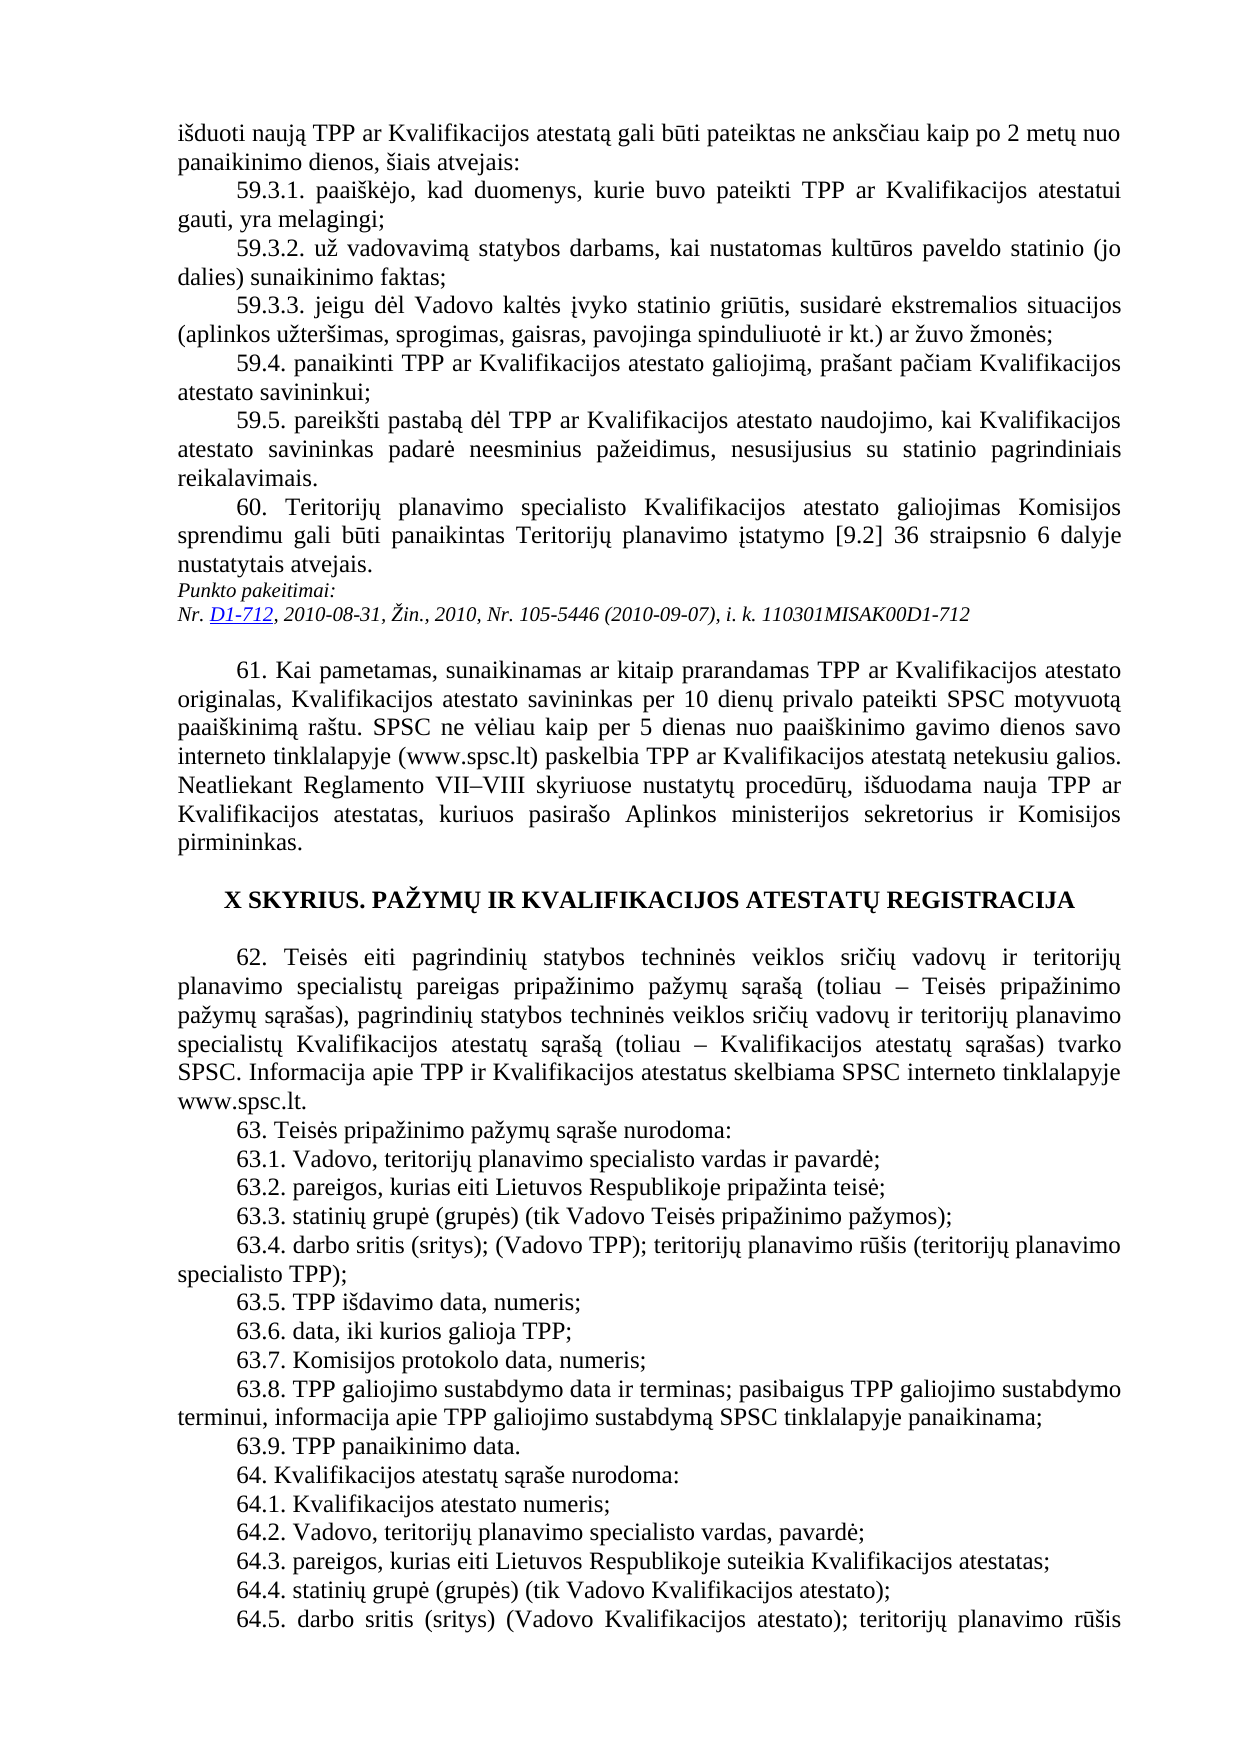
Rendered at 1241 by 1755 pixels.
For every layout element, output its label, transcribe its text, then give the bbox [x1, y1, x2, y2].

text 59.3.3. jeigu dėl Vadovo kaltės įvyko statinio griūtis, susidarė ekstremalios situacijos (aplinkos užteršimas, sprogimas, gaisras, pavojinga spinduliuotė ir kt.) ar žuvo žmonės; [177, 291, 1122, 348]
text 63.1. Vadovo, teritorijų planavimo specialisto vardas ir pavardė; [177, 1144, 1122, 1172]
text 63.8. TPP galiojimo sustabdymo data ir terminas; pasibaigus TPP galiojimo sustabdymo terminui, informacija apie TPP galiojimo sustabdymą SPSC tinklalapyje panaikinama; [177, 1374, 1122, 1431]
text 63.6. data, iki kurios galioja TPP; [177, 1316, 1122, 1345]
text išduoti naują TPP ar Kvalifikacijos atestatą gali būti pateiktas ne anksčiau kaip po 2 metų nuo panaikinimo dienos, šiais atvejais: [177, 118, 1122, 176]
text 63.9. TPP panaikinimo data. [177, 1431, 1122, 1460]
text 63.2. pareigos, kurias eiti Lietuvos Respublikoje pripažinta teisė; [177, 1172, 1122, 1201]
text Nr. D1-712, 2010-08-31, Žin., 2010, Nr. 105-5446 (2010-09-07), i. k. 110301MISAK00D1-712 [177, 602, 1122, 626]
text 63.7. Komisijos protokolo data, numeris; [177, 1345, 1122, 1374]
text 59.5. pareikšti pastabą dėl TPP ar Kvalifikacijos atestato naudojimo, kai Kvalifikacijos atestato savininkas padarė neesminius pažeidimus, nesusijusius su statinio pagrindiniais reikalavimais. [177, 406, 1122, 492]
text 59.4. panaikinti TPP ar Kvalifikacijos atestato galiojimą, prašant pačiam Kvalifikacijos atestato savininkui; [177, 348, 1122, 406]
text X SKYRIUS. PAŽYMŲ IR KVALIFIKACIJOS ATESTATŲ REGISTRACIJA [177, 885, 1122, 914]
text 59.3.2. už vadovavimą statybos darbams, kai nustatomas kultūros paveldo statinio (jo dalies) sunaikinimo faktas; [177, 233, 1122, 291]
text 63.3. statinių grupė (grupės) (tik Vadovo Teisės pripažinimo pažymos); [177, 1201, 1122, 1230]
text 64.5. darbo sritis (sritys) (Vadovo Kvalifikacijos atestato); teritorijų planavimo rūšis [177, 1604, 1122, 1632]
text 64.2. Vadovo, teritorijų planavimo specialisto vardas, pavardė; [177, 1517, 1122, 1546]
text 63.4. darbo sritis (sritys); (Vadovo TPP); teritorijų planavimo rūšis (teritorijų planavimo specialisto TPP); [177, 1230, 1122, 1287]
text 59.3.1. paaiškėjo, kad duomenys, kurie buvo pateikti TPP ar Kvalifikacijos atestatui gauti, yra melagingi; [177, 176, 1122, 233]
text 64. Kvalifikacijos atestatų sąraše nurodoma: [177, 1460, 1122, 1489]
text 64.3. pareigos, kurias eiti Lietuvos Respublikoje suteikia Kvalifikacijos atestatas; [177, 1546, 1122, 1575]
text 61. Kai pametamas, sunaikinamas ar kitaip prarandamas TPP ar Kvalifikacijos atestato originalas, Kvalifikacijos atestato savininkas per 10 dienų privalo pateikti SPSC motyvuotą paaiškinimą raštu. SPSC ne vėliau kaip per 5 dienas nuo paaiškinimo gavimo dienos savo interneto tinklalapyje (www.spsc.lt) paskelbia TPP ar Kvalifikacijos atestatą netekusiu galios. Neatliekant Reglamento VII–VIII skyriuose nustatytų procedūrų, išduodama nauja TPP ar Kvalifikacijos atestatas, kuriuos pasirašo Aplinkos ministerijos sekretorius ir Komisijos pirmininkas. [177, 655, 1122, 856]
text 63. Teisės pripažinimo pažymų sąraše nurodoma: [177, 1115, 1122, 1144]
text 63.5. TPP išdavimo data, numeris; [177, 1287, 1122, 1316]
text 64.1. Kvalifikacijos atestato numeris; [177, 1489, 1122, 1517]
text 60. Teritorijų planavimo specialisto Kvalifikacijos atestato galiojimas Komisijos sprendimu gali būti panaikintas Teritorijų planavimo įstatymo [9.2] 36 straipsnio 6 dalyje nustatytais atvejais. [177, 492, 1122, 578]
text 62. Teisės eiti pagrindinių statybos techninės veiklos sričių vadovų ir teritorijų planavimo specialistų pareigas pripažinimo pažymų sąrašą (toliau – Teisės pripažinimo pažymų sąrašas), pagrindinių statybos techninės veiklos sričių vadovų ir teritorijų planavimo specialistų Kvalifikacijos atestatų sąrašą (toliau – Kvalifikacijos atestatų sąrašas) tvarko SPSC. Informacija apie TPP ir Kvalifikacijos atestatus skelbiama SPSC interneto tinklalapyje www.spsc.lt. [177, 942, 1122, 1115]
text Punkto pakeitimai: [177, 578, 1122, 602]
text 64.4. statinių grupė (grupės) (tik Vadovo Kvalifikacijos atestato); [177, 1575, 1122, 1604]
